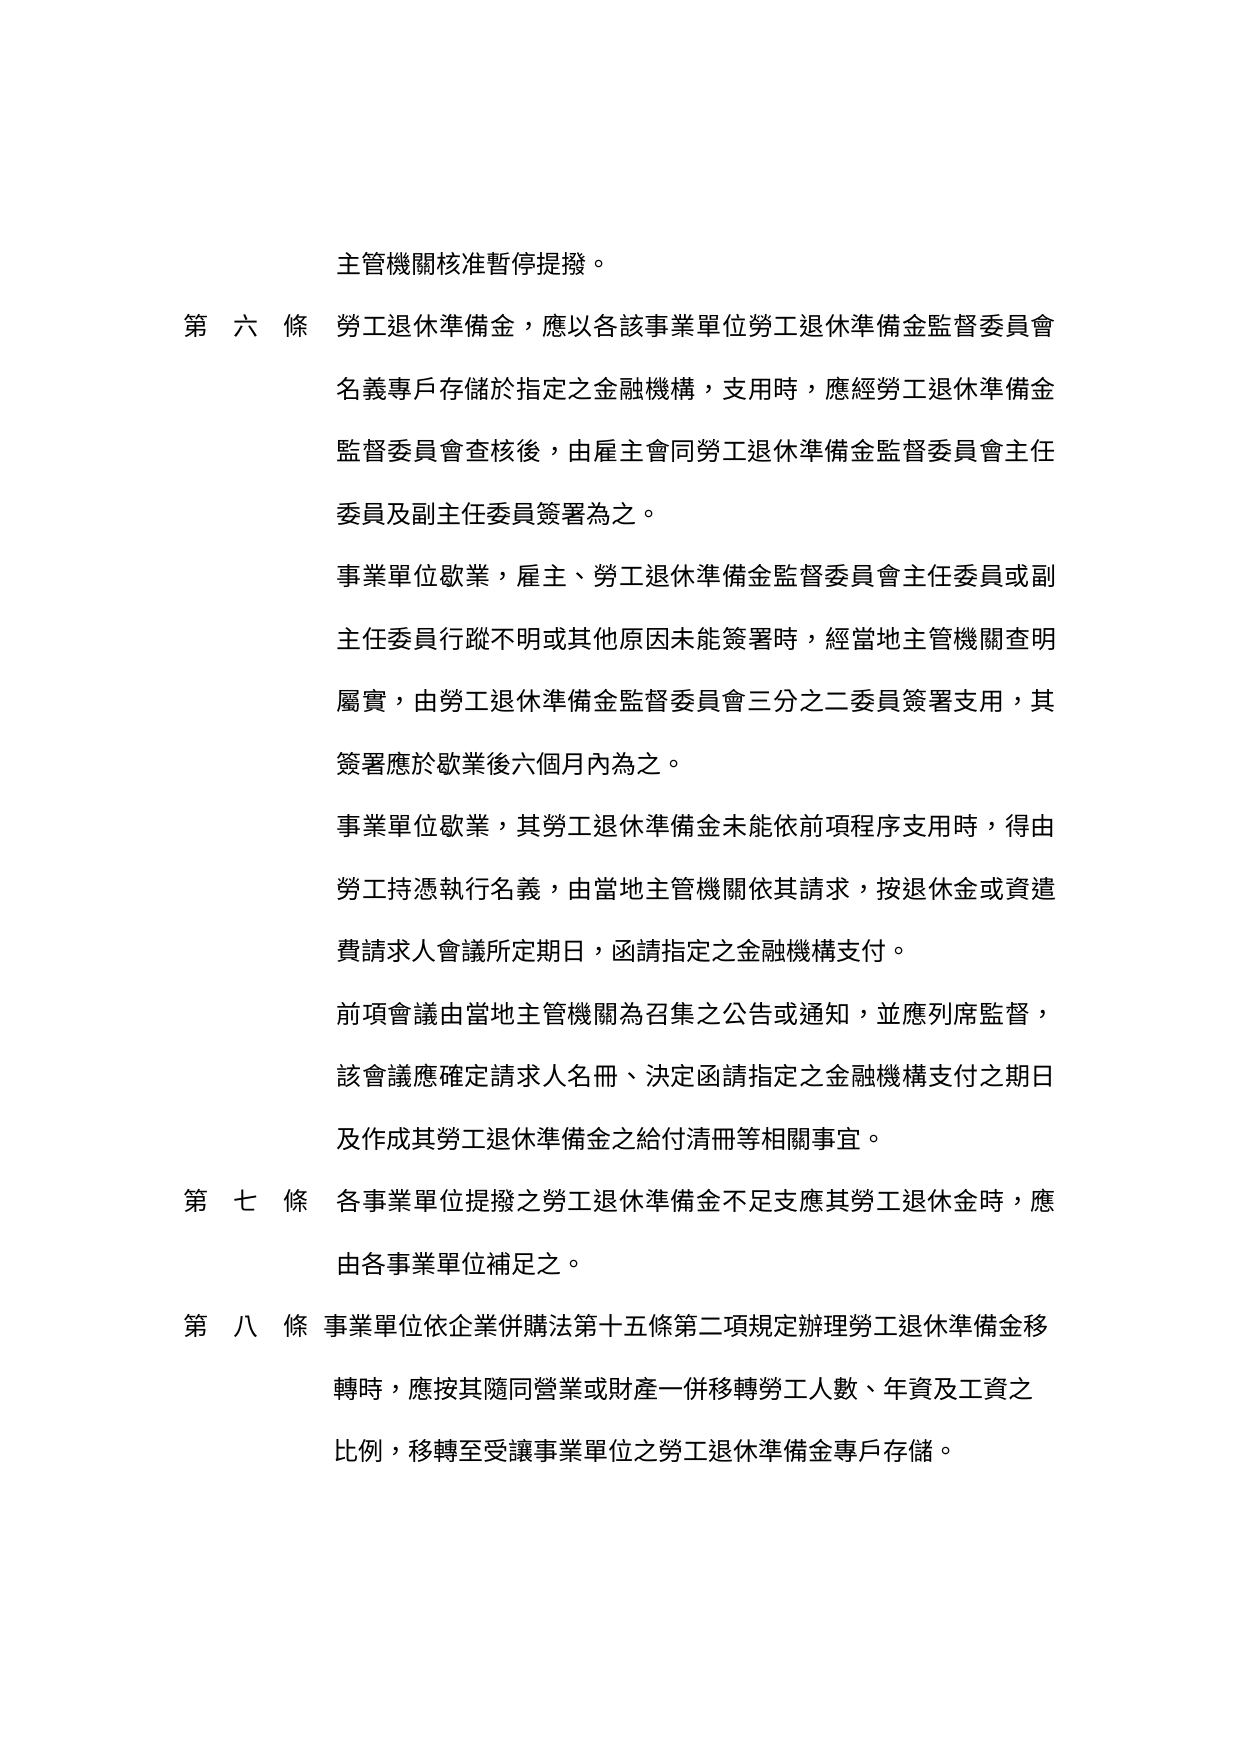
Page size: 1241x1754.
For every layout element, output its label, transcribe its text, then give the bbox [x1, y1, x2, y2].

text 第 八 條 事業單位依企業併購法第十五條第二項規定辦理勞工退休準備金移轉時，應按其隨同營業或財產一併移轉勞工人數、年資及工資之比例，移轉至受讓事業單位之勞工退休準備金專戶存儲。 [183, 1283, 1057, 1471]
text 事業單位歇業，雇主、勞工退休準備金監督委員會主任委員或副主任委員行蹤不明或其他原因未能簽署時，經當地主管機關查明屬實，由勞工退休準備金監督委員會三分之二委員簽署支用，其簽署應於歇業後六個月內為之。 [336, 533, 1057, 783]
text 前項會議由當地主管機關為召集之公告或通知，並應列席監督，該會議應確定請求人名冊、決定函請指定之金融機構支付之期日及作成其勞工退休準備金之給付清冊等相關事宜。 [336, 971, 1057, 1158]
text 事業單位歇業，其勞工退休準備金未能依前項程序支用時，得由勞工持憑執行名義，由當地主管機關依其請求，按退休金或資遣費請求人會議所定期日，函請指定之金融機構支付。 [336, 783, 1057, 971]
text 第 六 條 勞工退休準備金，應以各該事業單位勞工退休準備金監督委員會名義專戶存儲於指定之金融機構，支用時，應經勞工退休準備金監督委員會查核後，由雇主會同勞工退休準備金監督委員會主任委員及副主任委員簽署為之。 [183, 283, 1057, 533]
text 主管機關核准暫停提撥。 [183, 221, 1057, 283]
text 第 七 條 各事業單位提撥之勞工退休準備金不足支應其勞工退休金時，應由各事業單位補足之。 [183, 1158, 1057, 1283]
